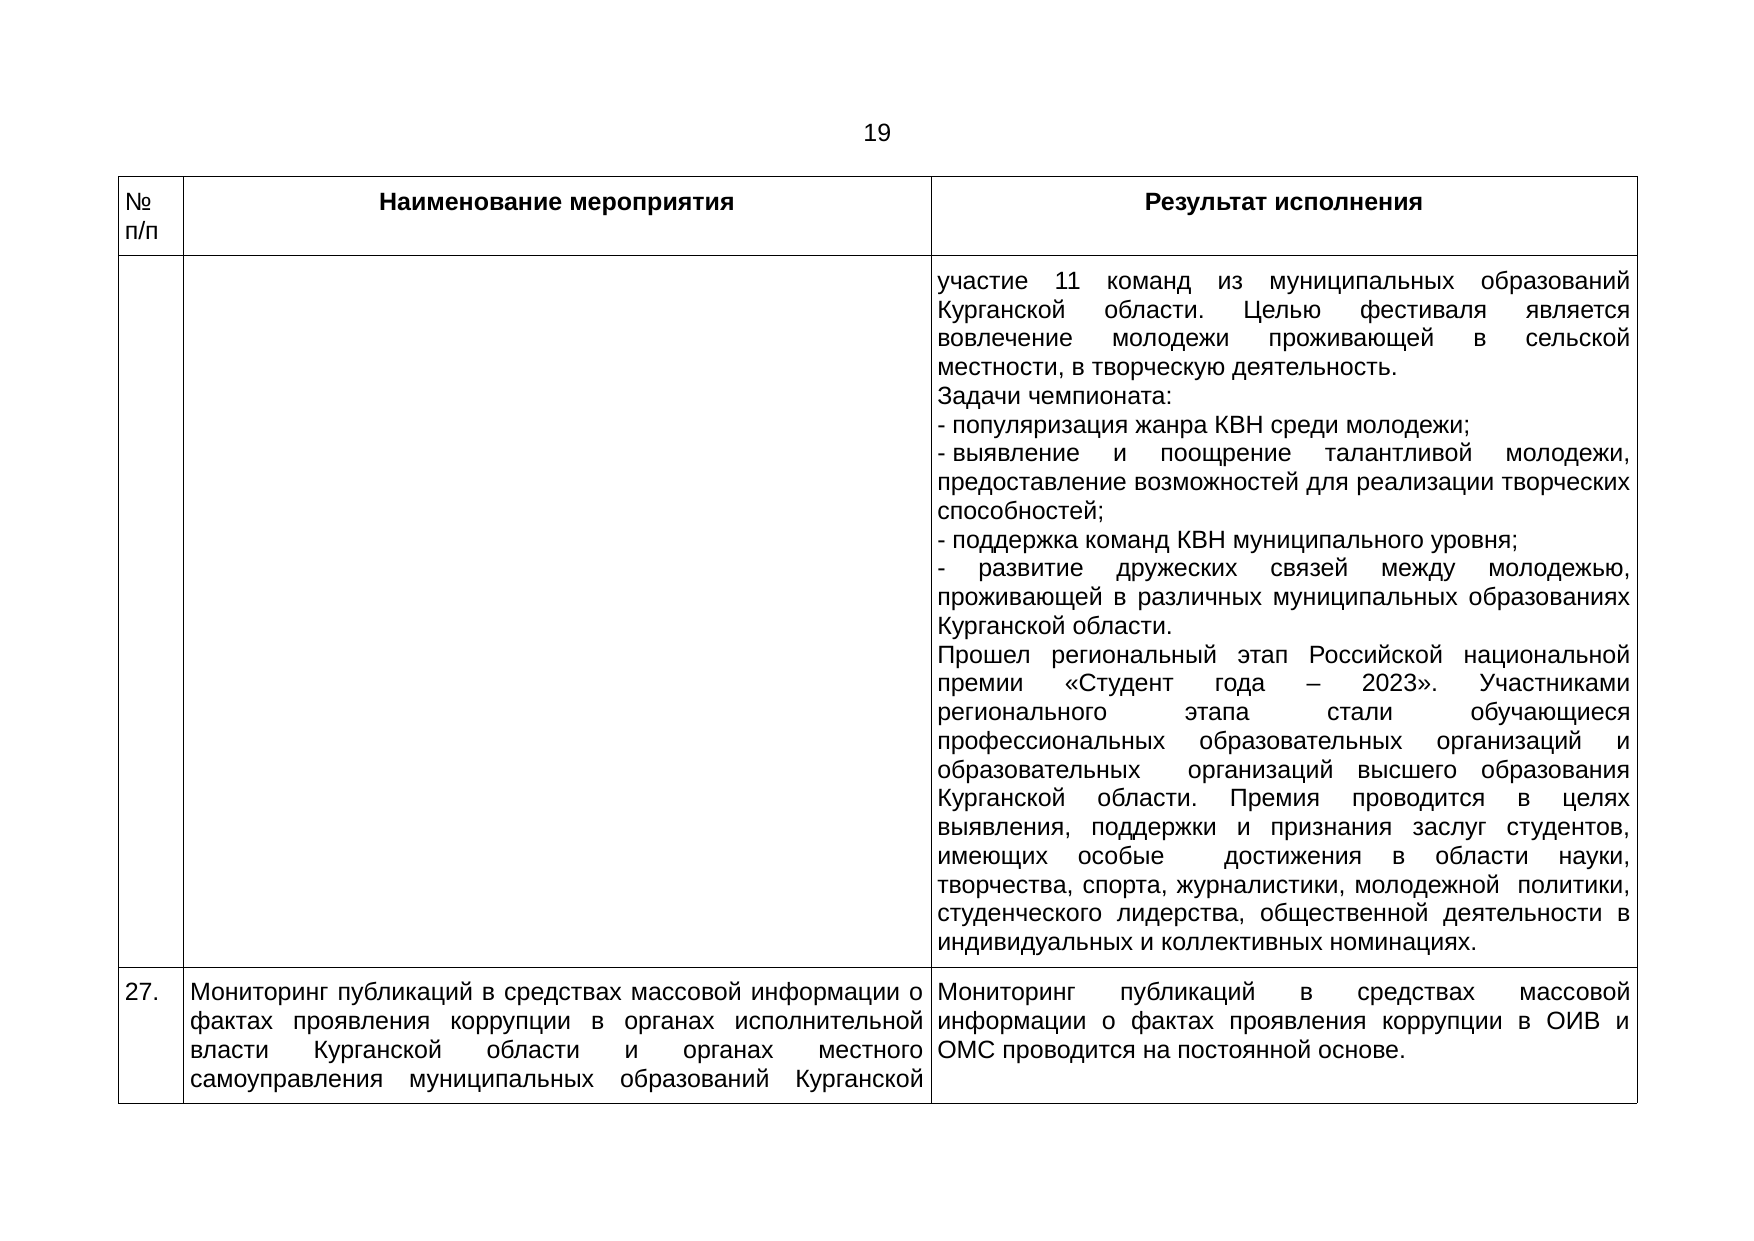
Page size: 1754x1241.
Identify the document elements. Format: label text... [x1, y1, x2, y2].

table_cell [119, 256, 183, 967]
table_cell Мониторинг публикаций в средствах массовой информации о фактах проявления коррупции в органах исполнительной власти Курганской области и органах местного самоуправления муниципальных образований Курганской [184, 968, 931, 1103]
table_cell [119, 968, 183, 1103]
table_header № п/п [119, 177, 183, 255]
table_header Результат исполнения [932, 177, 1637, 255]
table_cell [184, 256, 931, 967]
table_header Наименование мероприятия [184, 177, 931, 255]
table_cell участие 11 команд из муниципальных образований Курганской области. Целью фестиваля является вовлечение молодежи проживающей в сельской местности, в творческую деятельность. Задачи чемпионата: - популяризация жанра КВН среди молодежи; - выявление и поощрение талантливой молодежи, предоставление возможностей для реализации творческих способностей; - поддержка команд КВН муниципального уровня; - развитие дружеских связей между молодежью, проживающей в различных муниципальных образованиях Курганской области. Прошел региональный этап Российской национальной премии «Студент года – 2023». Участниками регионального этапа стали обучающиеся профессиональных образовательных организаций и образовательных организаций высшего образования Курганской области. Премия проводится в целях выявления, поддержки и признания заслуг студентов, имеющих особые достижения в области науки, творчества, спорта, журналистики, молодежной политики, студенческого лидерства, общественной деятельности в индивидуальных и коллективных номинациях. [932, 256, 1637, 967]
table_cell Мониторинг публикаций в средствах массовой информации о фактах проявления коррупции в ОИВ и ОМС проводится на постоянной основе. [932, 968, 1637, 1103]
